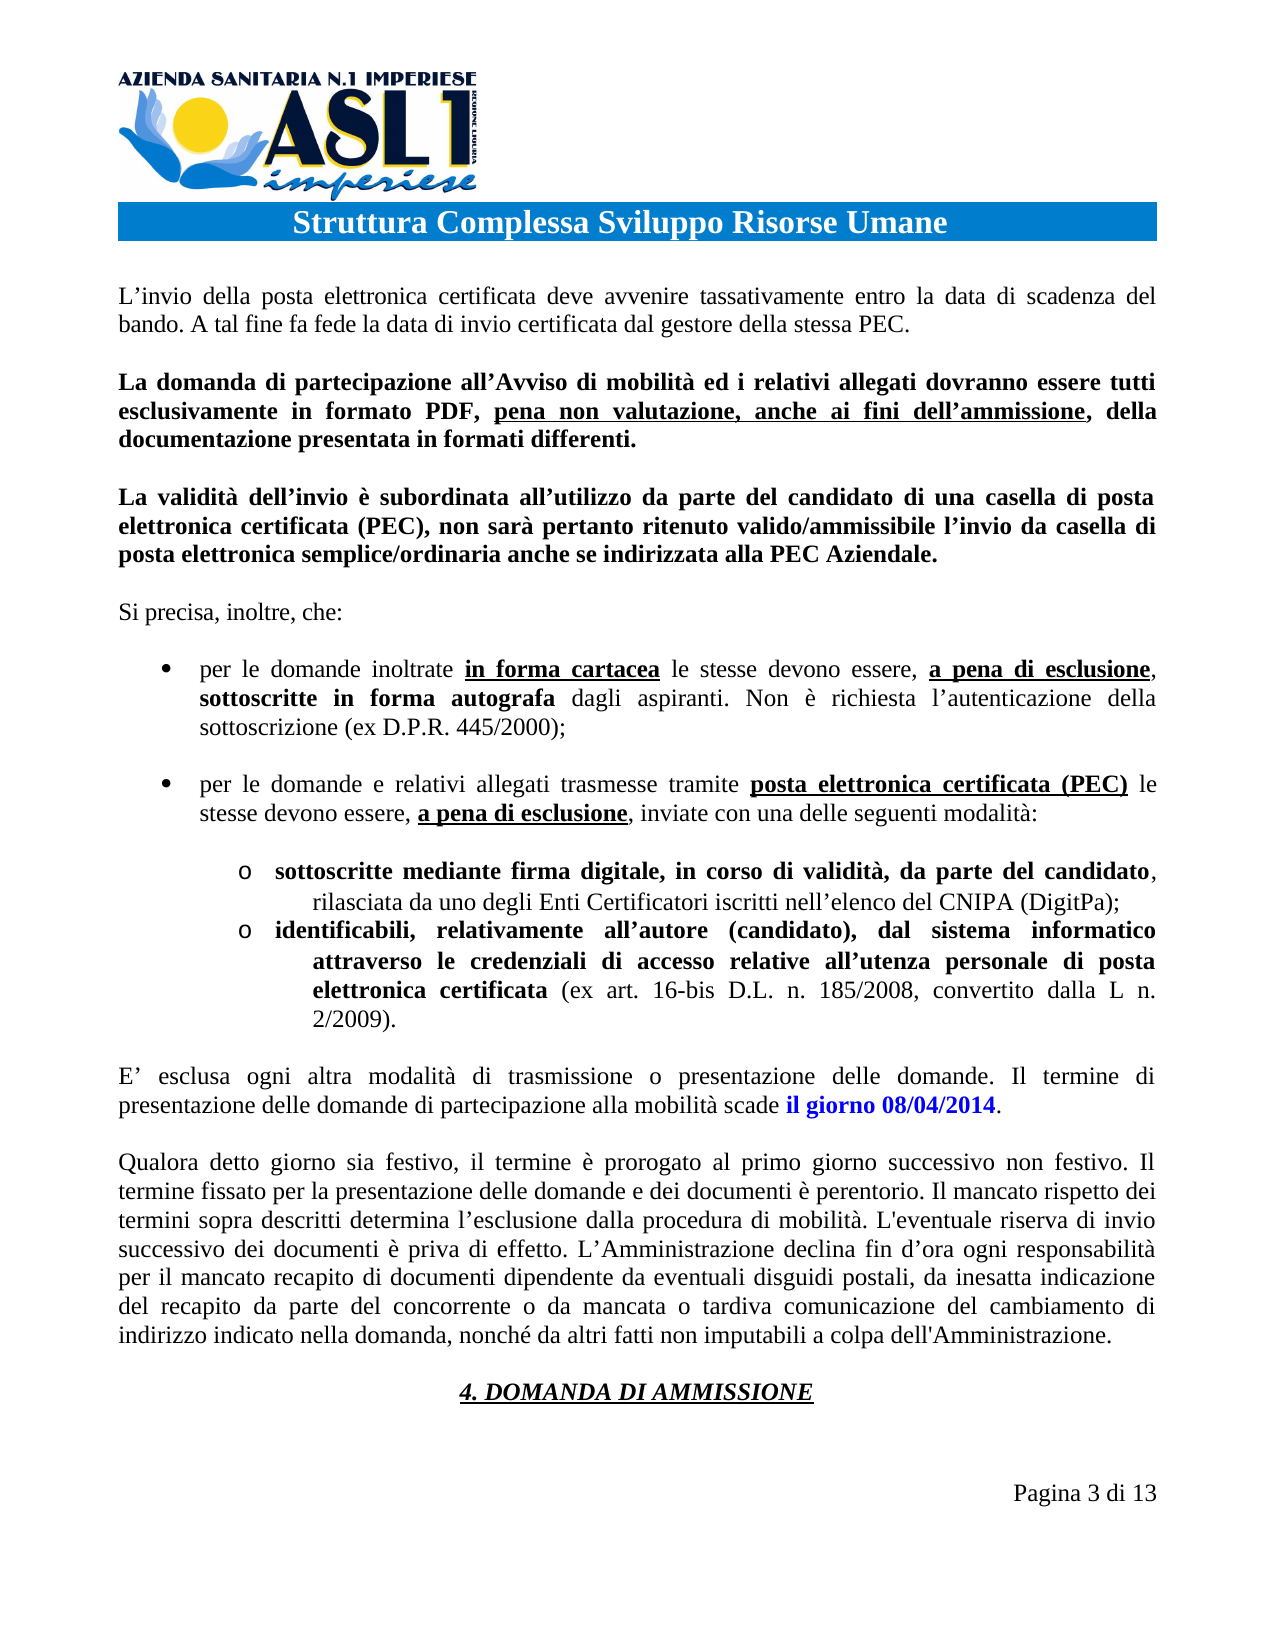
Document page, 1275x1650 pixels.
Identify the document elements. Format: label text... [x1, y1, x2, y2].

text 4. DOMANDA DI AMMISSIONE [118, 1377, 1157, 1406]
list identificabili, relativamente all’autore (candidato), dal sistema informatico attraverso le credenziali di accesso relative all’utenza personale di posta elettronica certificata (ex art. 16-bis D.L. n. 185/2008, convertito dalla L n. 2/2009). [237, 915, 1157, 1032]
list per le domande e relativi allegati trasmesse tramite posta elettronica certificata (PEC) le stesse devono essere, a pena di esclusione, inviate con una delle seguenti modalità: [162, 769, 1157, 827]
text L’invio della posta elettronica certificata deve avvenire tassativamente entro la data di scadenza del bando. A tal fine fa fede la data di invio certificata dal gestore della stessa PEC. [118, 281, 1157, 338]
list sottoscritte mediante firma digitale, in corso di validità, da parte del candidato, rilasciata da uno degli Enti Certificatori iscritti nell’elenco del CNIPA (DigitPa); [237, 856, 1157, 915]
text La domanda di partecipazione all’Avviso di mobilità ed i relativi allegati dovranno essere tutti esclusivamente in formato PDF, pena non valutazione, anche ai fini dell’ammissione, della documentazione presentata in formati differenti. [118, 367, 1157, 453]
text Qualora detto giorno sia festivo, il termine è prorogato al primo giorno successivo non festivo. Il termine fissato per la presentazione delle domande e dei documenti è perentorio. Il mancato rispetto dei termini sopra descritti determina l’esclusione dalla procedura di mobilità. L'eventuale riserva di invio successivo dei documenti è priva di effetto. L’Amministrazione declina fin d’ora ogni responsabilità per il mancato recapito di documenti dipendente da eventuali disguidi postali, da inesatta indicazione del recapito da parte del concorrente o da mancata o tardiva comunicazione del cambiamento di indirizzo indicato nella domanda, nonché da altri fatti non imputabili a colpa dell'Amministrazione. [118, 1147, 1157, 1349]
text La validità dell’invio è subordinata all’utilizzo da parte del candidato di una casella di posta elettronica certificata (PEC), non sarà pertanto ritenuto valido/ammissibile l’invio da casella di posta elettronica semplice/ordinaria anche se indirizzata alla PEC Aziendale. [118, 482, 1157, 568]
text E’ esclusa ogni altra modalità di trasmissione o presentazione delle domande. Il termine di presentazione delle domande di partecipazione alla mobilità scade il giorno 08/04/2014. [118, 1061, 1157, 1119]
text Si precisa, inoltre, che: [118, 597, 1157, 626]
list per le domande inoltrate in forma cartacea le stesse devono essere, a pena di esclusione, sottoscritte in forma autografa dagli aspiranti. Non è richiesta l’autenticazione della sottoscrizione (ex D.P.R. 445/2000); [162, 654, 1157, 741]
